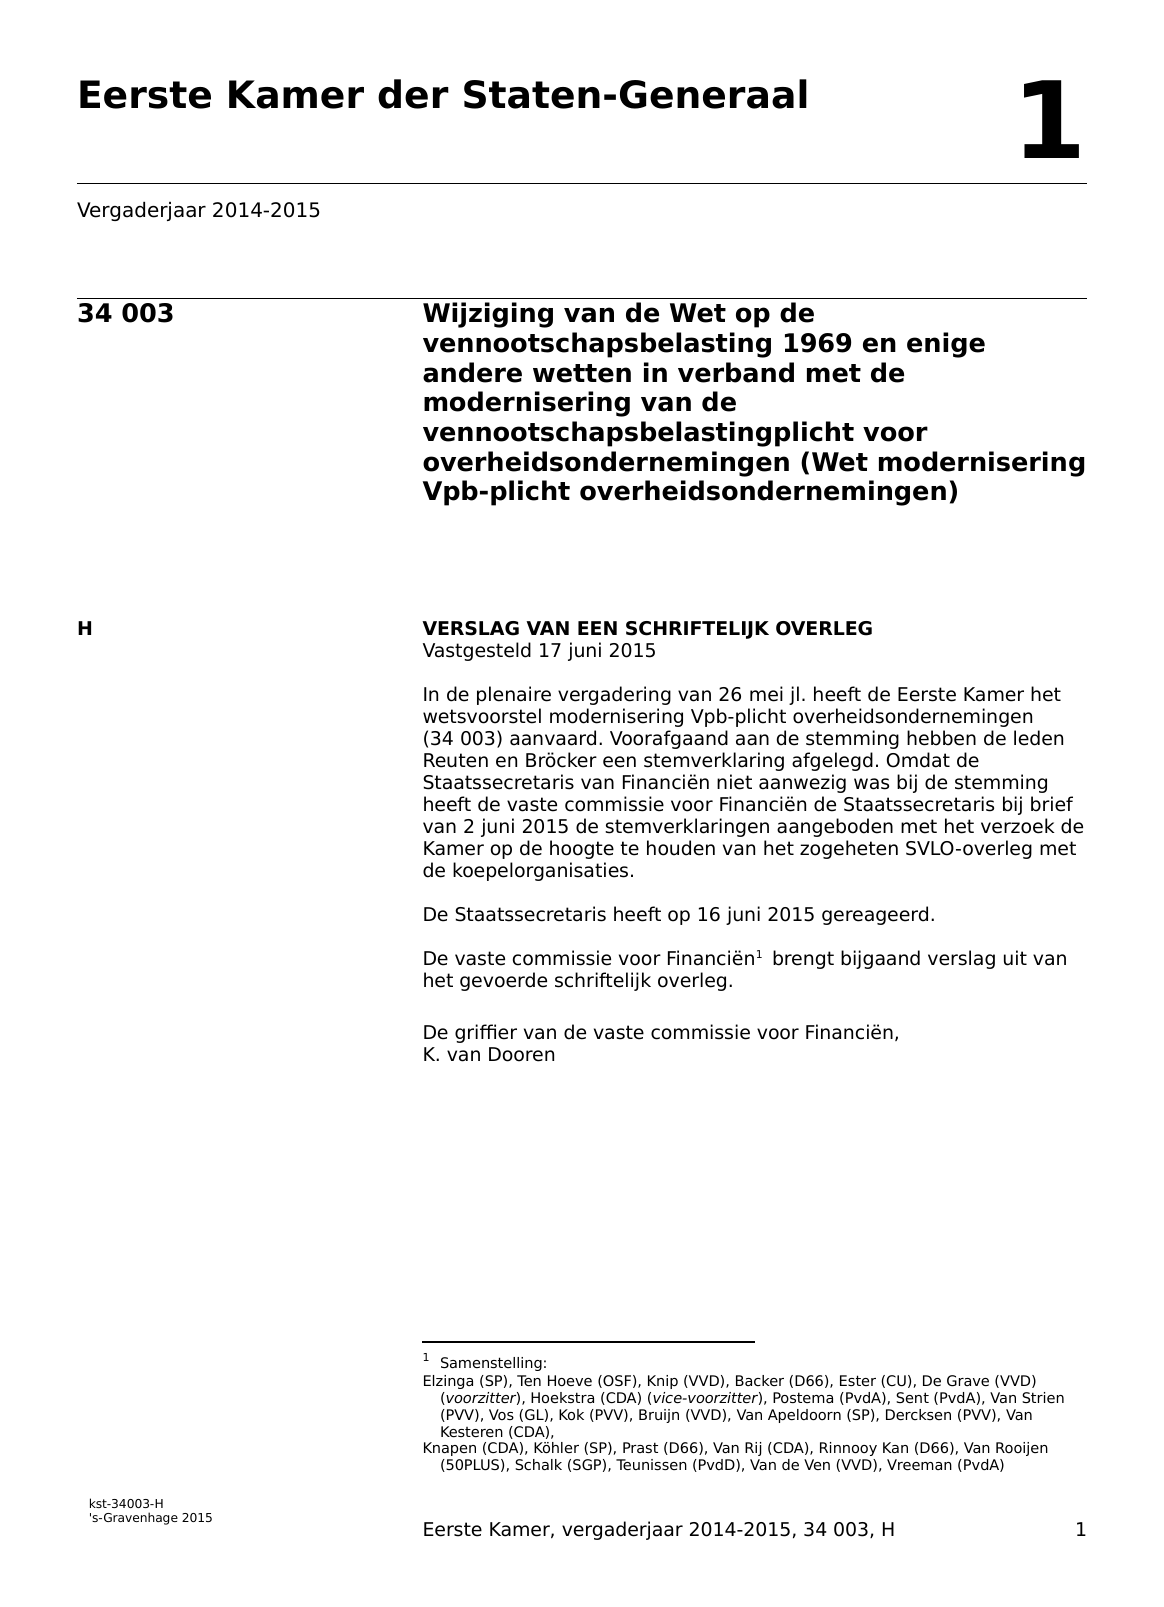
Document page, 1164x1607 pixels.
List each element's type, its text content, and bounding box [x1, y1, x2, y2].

table_cell Vergaderjaar 2014-2015 [77, 184, 1087, 298]
text Knapen (CDA), Köhler (SP), Prast (D66), Van Rij (CDA), Rinnooy Kan (D66), Van Rooijen (50PLUS), Schalk (SGP), Teunissen (PvdD), Van de Ven (VVD), Vreeman (PvdA) [422, 1441, 1087, 1474]
text Vastgesteld 17 juni 2015 [422, 640, 1087, 662]
subtitle H VERSLAG VAN EEN SCHRIFTELIJK OVERLEG [77, 618, 1087, 640]
text In de plenaire vergadering van 26 mei jl. heeft de Eerste Kamer het wetsvoorstel modernisering Vpb-plicht overheidsondernemingen (34 003) aanvaard. Voorafgaand aan de stemming hebben de leden Reuten en Bröcker een stemverklaring afgelegd. Omdat de Staatssecretaris van Financiën niet aanwezig was bij de stemming heeft de vaste commissie voor Financiën de Staatssecretaris bij brief van 2 juni 2015 de stemverklaringen aangeboden met het verzoek de Kamer op de hoogte te houden van het zogeheten SVLO-overleg met de koepelorganisaties. [422, 684, 1087, 882]
text De griffier van de vaste commissie voor Financiën, K. van Dooren [422, 1022, 1087, 1066]
text Elzinga (SP), Ten Hoeve (OSF), Knip (VVD), Backer (D66), Ester (CU), De Grave (VVD) (voorzitter), Hoekstra (CDA) (vice-voorzitter), Postema (PvdA), Sent (PvdA), Van Strien (PVV), Vos (GL), Kok (PVV), Bruijn (VVD), Van Apeldoorn (SP), Dercksen (PVV), Van Kesteren (CDA), [422, 1373, 1087, 1441]
text Samenstelling: [422, 1351, 1087, 1373]
text kst-34003-H [88, 1497, 323, 1511]
text 's-Gravenhage 2015 [88, 1511, 323, 1525]
table_header Eerste Kamer der Staten-Generaal [77, 59, 886, 183]
text De Staatssecretaris heeft op 16 juni 2015 gereageerd. [422, 904, 1087, 926]
subtitle 34 003 Wijziging van de Wet op de vennootschapsbelasting 1969 en enige andere wetten in verband met de modernisering van de vennootschapsbelastingplicht voor overheidsondernemingen (Wet modernisering Vpb-plicht overheidsondernemingen) [77, 299, 1087, 507]
table_header 1 [886, 59, 1087, 183]
text De vaste commissie voor Financiën brengt bijgaand verslag uit van het gevoerde schriftelijk overleg. [422, 948, 1087, 992]
